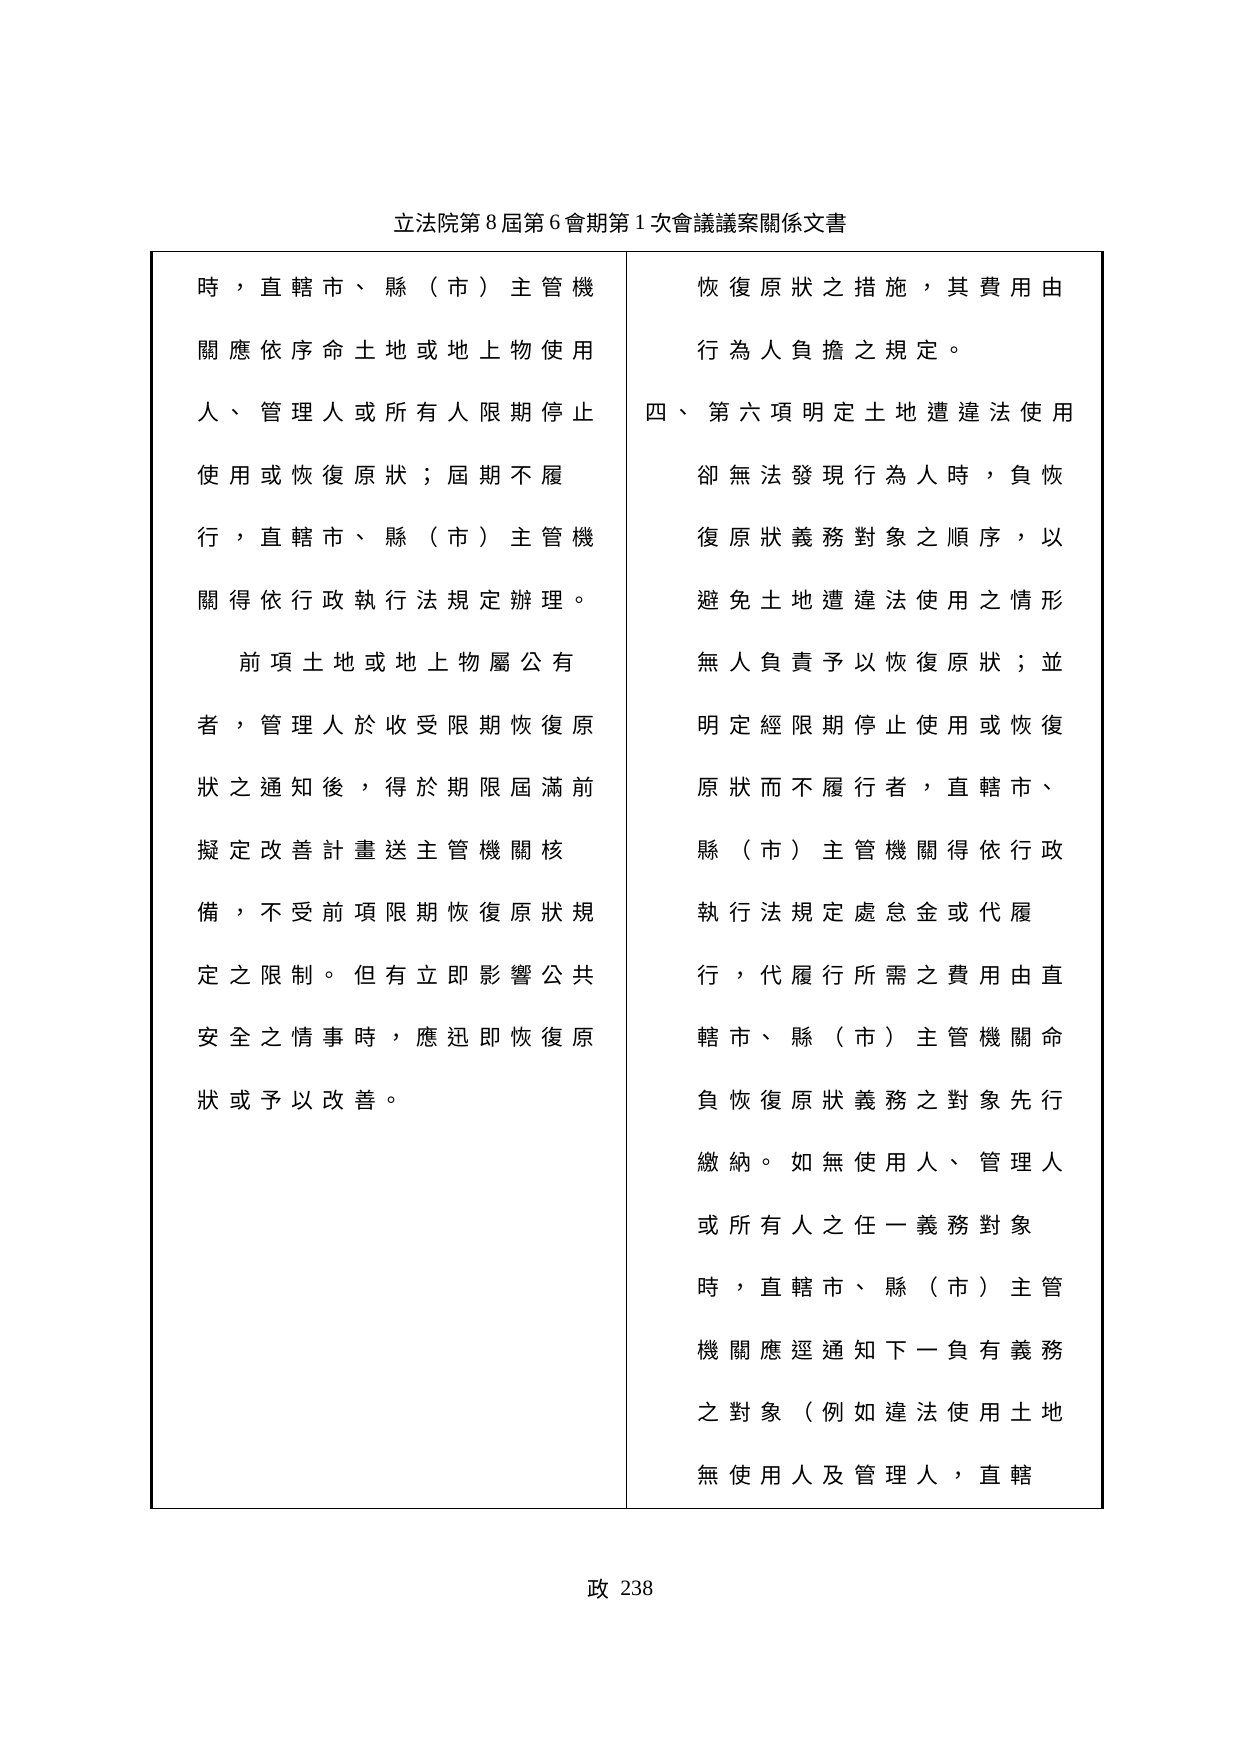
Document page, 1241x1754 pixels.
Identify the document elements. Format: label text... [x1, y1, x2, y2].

table_cell 恢復原狀之措施，其費用由行為人負擔之規定。 四、第六項明定土地遭違法使用卻無法發現行為人時，負恢復原狀義務對象之順序，以避免土地遭違法使用之情形無人負責予以恢復原狀；並明定經限期停止使用或恢復原狀而不履行者，直轄市、縣（市）主管機關得依行政執行法規定處怠金或代履行，代履行所需之費用由直轄市、縣（市）主管機關命負恢復原狀義務之對象先行繳納。如無使用人、管理人或所有人之任一義務對象時，直轄市、縣（市）主管機關應逕通知下一負有義務之對象（例如違法使用土地無使用人及管理人，直轄 [627, 252, 1101, 1508]
table_cell 時，直轄市、縣（市）主管機關應依序命土地或地上物使用人、管理人或所有人限期停止使用或恢復原狀；屆期不履行，直轄市、縣（市）主管機關得依行政執行法規定辦理。 前項土地或地上物屬公有者，管理人於收受限期恢復原狀之通知後，得於期限屆滿前擬定改善計畫送主管機關核備，不受前項限期恢復原狀規定之限制。但有立即影響公共安全之情事時，應迅即恢復原狀或予以改善。 [153, 252, 626, 1508]
